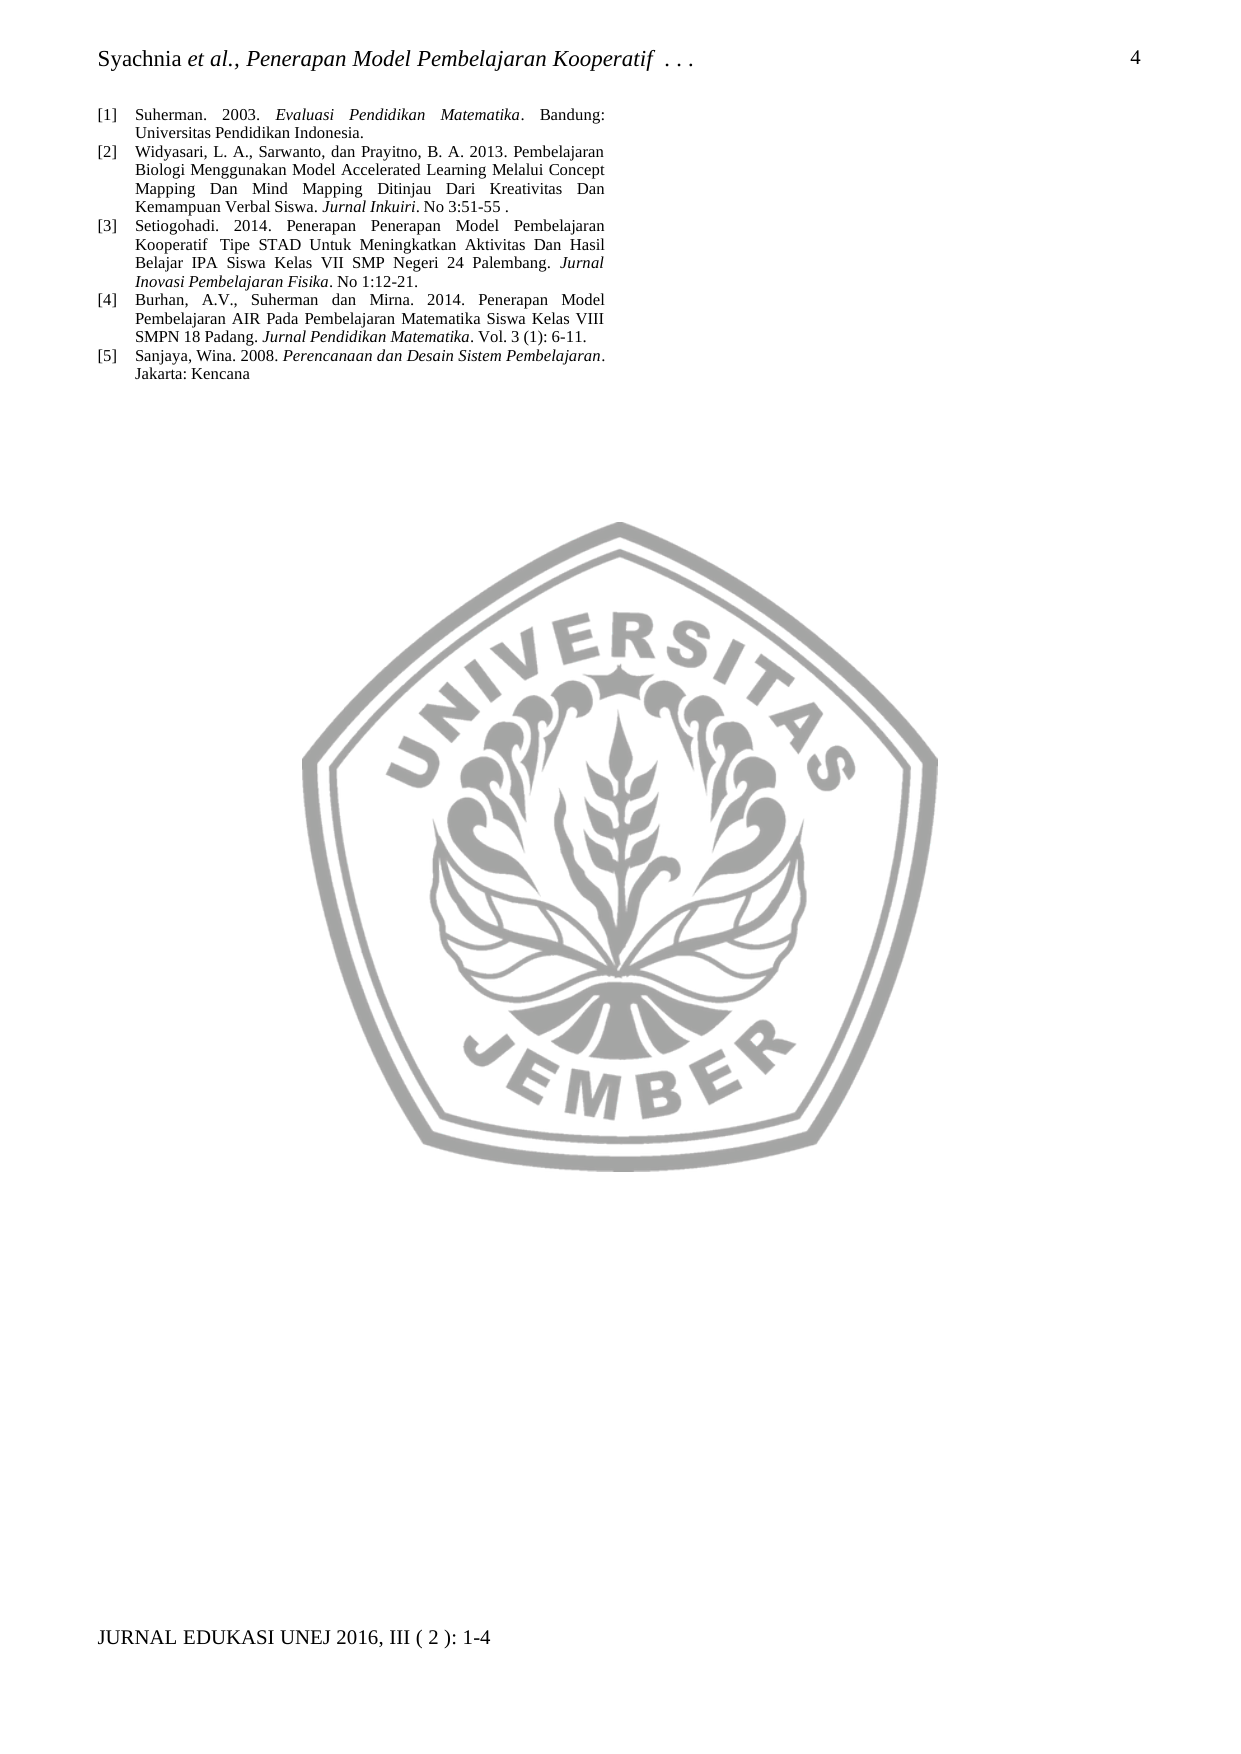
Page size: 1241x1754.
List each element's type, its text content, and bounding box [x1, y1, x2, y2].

list Suherman. 2003. Evaluasi Pendidikan Matematika. Bandung: Universitas Pendidikan Indonesia. [97, 105, 605, 142]
list Burhan, A.V., Suherman dan Mirna. 2014. Penerapan Model Pembelajaran AIR Pada Pembelajaran Matematika Siswa Kelas VIII SMPN 18 Padang. Jurnal Pendidikan Matematika. Vol. 3 (1): 6-11. [97, 291, 605, 346]
picture [229, 447, 1011, 1246]
list Widyasari, L. A., Sarwanto, dan Prayitno, B. A. 2013. Pembelajaran Biologi Menggunakan Model Accelerated Learning Melalui Concept Mapping Dan Mind Mapping Ditinjau Dari Kreativitas Dan Kemampuan Verbal Siswa. Jurnal Inkuiri. No 3:51-55 . [97, 142, 605, 216]
list Sanjaya, Wina. 2008. Perencanaan dan Desain Sistem Pembelajaran. Jakarta: Kencana [97, 346, 605, 383]
list Setiogohadi. 2014. Penerapan Penerapan Model Pembelajaran Kooperatif Tipe STAD Untuk Meningkatkan Aktivitas Dan Hasil Belajar IPA Siswa Kelas VII SMP Negeri 24 Palembang. Jurnal Inovasi Pembelajaran Fisika. No 1:12-21. [97, 216, 605, 291]
